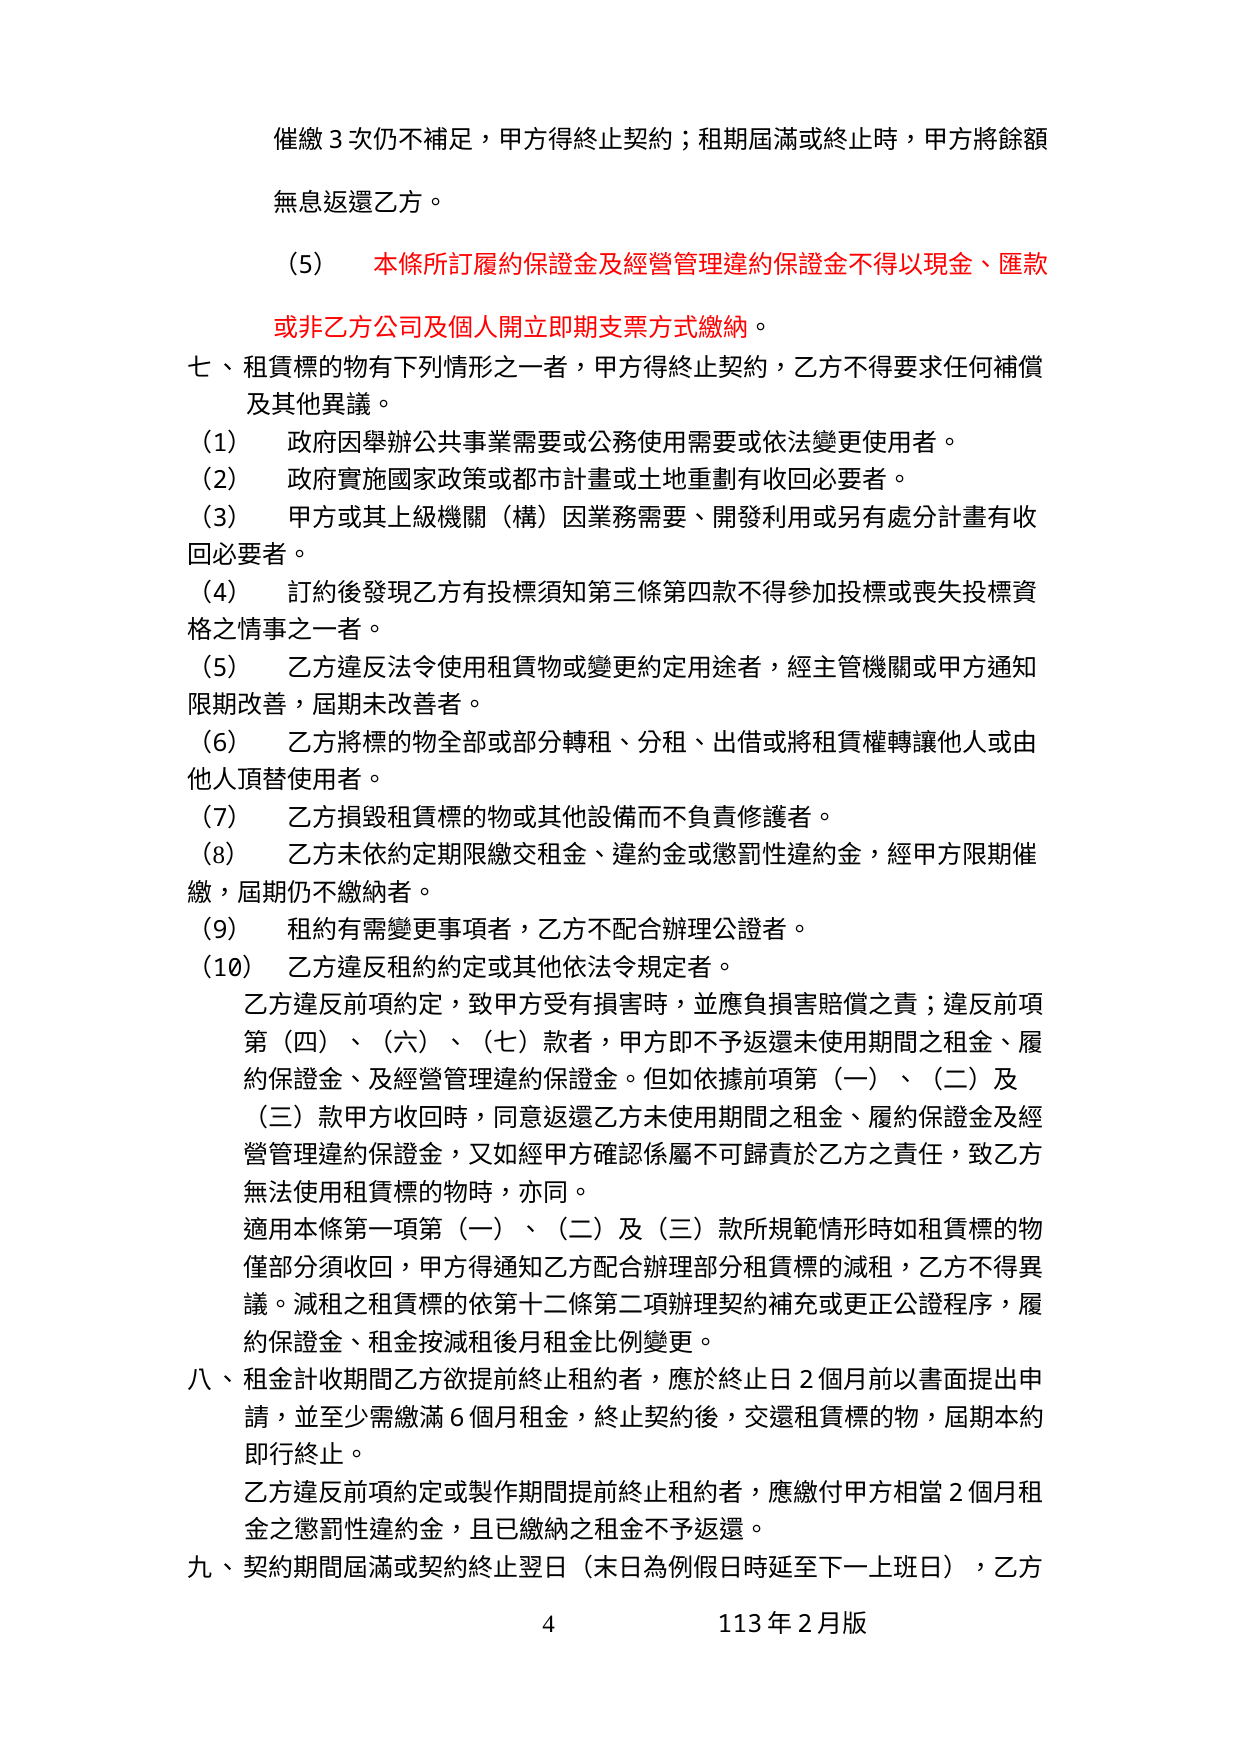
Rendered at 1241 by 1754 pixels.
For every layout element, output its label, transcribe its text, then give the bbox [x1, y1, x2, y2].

text 適用本條第一項第（一）、（二）及（三）款所規範情形時如租賃標的物僅部分須收回，甲方得通知乙方配合辦理部分租賃標的減租，乙方不得異議。減租之租賃標的依第十二條第二項辦理契約補充或更正公證程序，履約保證金、租金按減租後月租金比例變更。 [244, 1209, 1047, 1359]
list 乙方未依約定期限繳交租金、違約金或懲罰性違約金，經甲方限期催繳，屆期仍不繳納者。 [187, 834, 1047, 909]
list 乙方將標的物全部或部分轉租、分租、出借或將租賃權轉讓他人或由他人頂替使用者。 [187, 721, 1047, 796]
list 訂約後發現乙方有投標須知第三條第四款不得參加投標或喪失投標資格之情事之一者。 [187, 571, 1047, 646]
list 政府因舉辦公共事業需要或公務使用需要或依法變更使用者。 [187, 421, 1047, 459]
list 乙方違反租約約定或其他依法令規定者。 [187, 946, 1047, 984]
text 七、租賃標的物有下列情形之一者，甲方得終止契約，乙方不得要求任何補償及其他異議。 [187, 346, 1053, 421]
list 本條所訂履約保證金及經營管理違約保證金不得以現金、匯款或非乙方公司及個人開立即期支票方式繳納。 [273, 221, 1053, 346]
text 乙方違反前項約定或製作期間提前終止租約者，應繳付甲方相當2個月租金之懲罰性違約金，且已繳納之租金不予返還。 [243, 1471, 1053, 1546]
list 政府實施國家政策或都市計畫或土地重劃有收回必要者。 [187, 459, 1047, 496]
list 催繳3次仍不補足，甲方得終止契約；租期屆滿或終止時，甲方將餘額無息返還乙方。 [198, 96, 1053, 221]
text 乙方違反前項約定，致甲方受有損害時，並應負損害賠償之責；違反前項第（四）、（六）、（七）款者，甲方即不予返還未使用期間之租金、履約保證金、及經營管理違約保證金。但如依據前項第（一）、（二）及（三）款甲方收回時，同意返還乙方未使用期間之租金、履約保證金及經營管理違約保證金，又如經甲方確認係屬不可歸責於乙方之責任，致乙方無法使用租賃標的物時，亦同。 [244, 984, 1047, 1209]
text 八、租金計收期間乙方欲提前終止租約者，應於終止日2個月前以書面提出申請，並至少需繳滿6個月租金，終止契約後，交還租賃標的物，屆期本約即行終止。 [187, 1359, 1053, 1471]
list 甲方或其上級機關（構）因業務需要、開發利用或另有處分計畫有收回必要者。 [187, 496, 1047, 571]
list 乙方違反法令使用租賃物或變更約定用途者，經主管機關或甲方通知限期改善，屆期未改善者。 [187, 646, 1047, 721]
text 九、契約期間屆滿或契約終止翌日（末日為例假日時延至下一上班日），乙方 [187, 1546, 1053, 1584]
list 乙方損毀租賃標的物或其他設備而不負責修護者。 [187, 796, 1047, 834]
list 租約有需變更事項者，乙方不配合辦理公證者。 [187, 909, 1047, 946]
